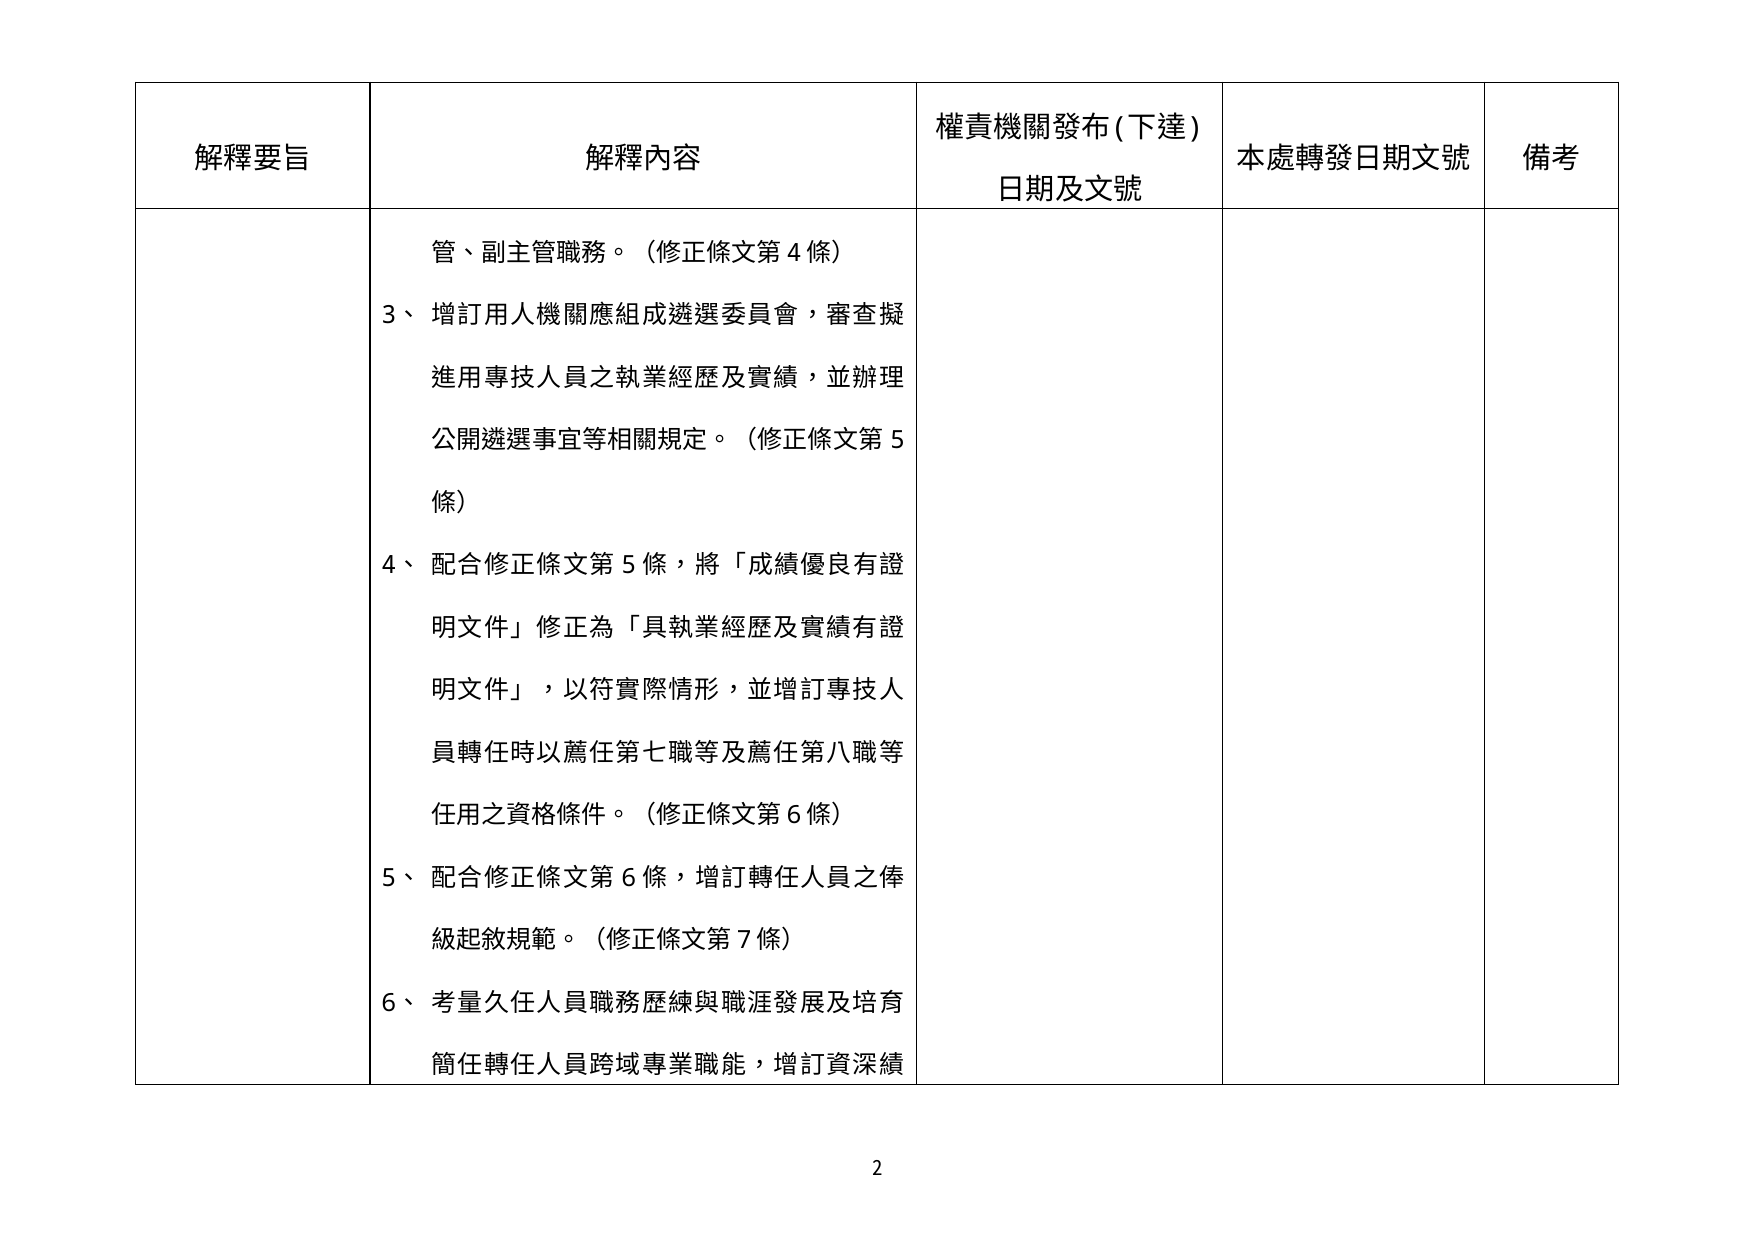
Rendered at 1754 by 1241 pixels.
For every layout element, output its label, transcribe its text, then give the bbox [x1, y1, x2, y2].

table_header 本處轉發日期文號 [1223, 83, 1484, 208]
table_header 權責機關發布(下達) 日期及文號 [917, 83, 1222, 208]
table_header 解釋內容 [371, 83, 916, 208]
table_cell [1485, 209, 1618, 1084]
table_cell [917, 209, 1222, 1084]
table_cell [1223, 209, 1484, 1084]
table_header 備考 [1485, 83, 1618, 208]
table_header 解釋要旨 [136, 83, 369, 208]
table_cell [136, 209, 369, 1084]
table_cell 為期專門職業及技術人員(以下簡稱專技人員)執業資格回歸各該專業法規主管機關認定，將「領有執照」修正為「符合各該專業法規執業資格規定」。（修正條文第3條） 修正專門職業及技術人員考試及格人員得轉任公務人員考試類科適用職系對照表訂定方式，改為一次臚列所有專門職業及技術人員高等考試或機關確有實際用人需要之專門職業及技術人員普通考試或相當等級之特種考試類科及其得適用職系，修正專技人員進用方式，以及增訂專技人員初次轉任於實際任職一年內，不得擔任主管、副主管職務。（修正條文第4條） 增訂用人機關應組成遴選委員會，審查擬進用專技人員之執業經歷及實績，並辦理公開遴選事宜等相關規定。（修正條文第5條） 配合修正條文第5條，將「成績優良有證明文件」修正為「具執業經歷及實績有證明文件」，以符實際情形，並增訂專技人員轉任時以薦任第七職等及薦任第八職等任用之資格條件。（修正條文第6條） 配合修正條文第6條，增訂轉任人員之俸級起敘規範。（修正條文第7條） 考量久任人員職務歷練與職涯發展及培育簡任轉任人員跨域專業職能，增訂資深績優轉任人員得放寬職系限制之規定。（修正條文第8條） 為使轉任人員取得簡任官等任用資格條件，得與一般公務人員取得一致，增訂經專門職業及技術人員高等考試或相當等級之特種考試及格之轉任人員取得升任簡任第十職等任用資格條件，其中任合格實授薦任第九職等職務年資規定為3年。（修正條文第9條） 增訂現職人員原職改派及現職技術人員改任之過渡規定，以保障渠等信賴利益。（修正條文第10條、第11條） 增訂政府機關置公職律師、公職建築師及各類公職專技人員職務之法源依據。（修正條文第12條） 依專門職業及技術人員轉任公務人員條例第15條規定，除修正條文第8條及第9條增訂符合資深績優之專技轉任人員得放寬職系調任及放寬專技轉任人員取得簡任官等任用資格條件等規定，係自公布日施行，即於111年12月30日生效外，其餘修正條文之施行日期由考試院定之。 [371, 209, 916, 1084]
